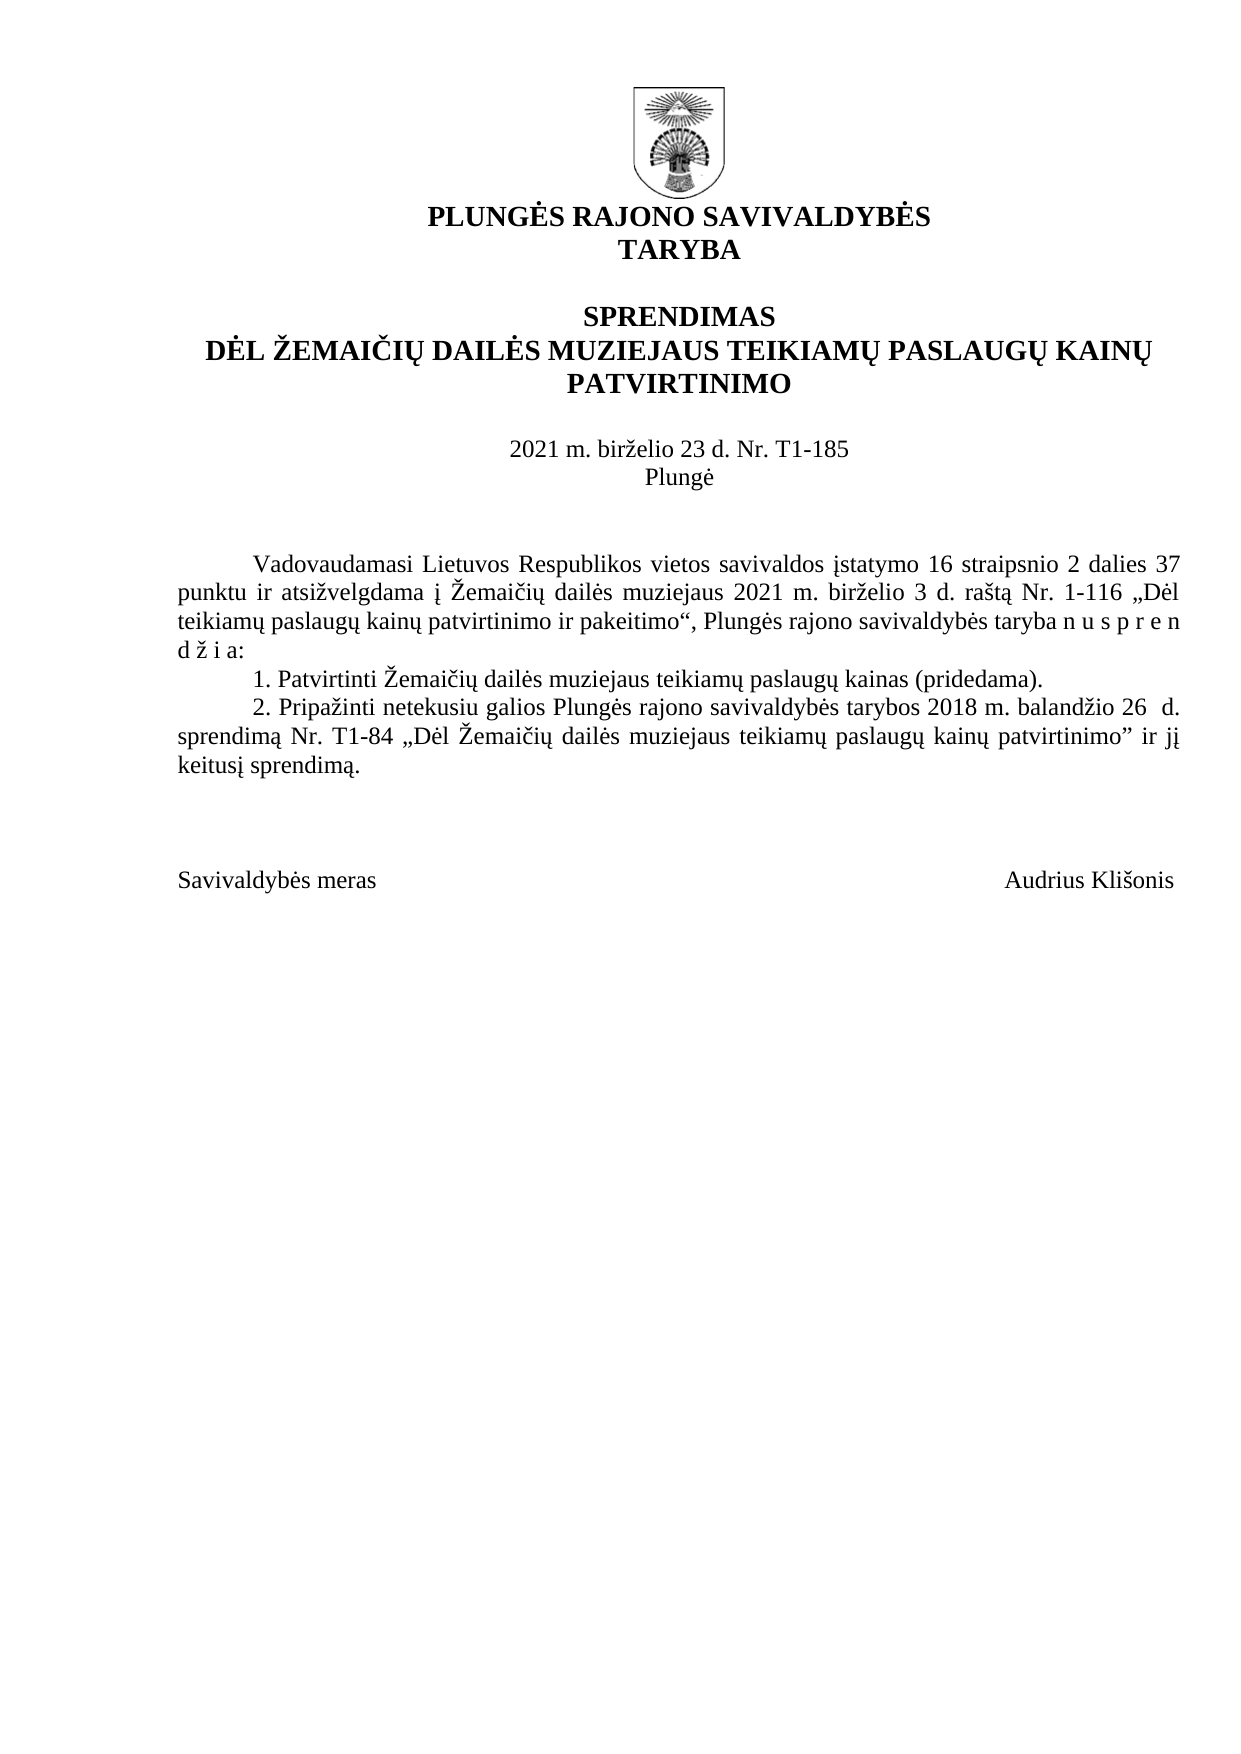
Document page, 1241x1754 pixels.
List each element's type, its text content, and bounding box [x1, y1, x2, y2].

text TARYBA [177, 232, 1181, 266]
text Savivaldybės meras Audrius Klišonis [177, 865, 1181, 894]
text 1. Patvirtinti Žemaičių dailės muziejaus teikiamų paslaugų kainas (pridedama). [177, 664, 1181, 692]
text DĖL ŽEMAIČIŲ DAILĖS MUZIEJAUS TEIKIAMŲ PASLAUGŲ KAINŲ PATVIRTINIMO [177, 333, 1181, 400]
text 2021 m. birželio 23 d. Nr. T1-185 [177, 434, 1181, 462]
text Vadovaudamasi Lietuvos Respublikos vietos savivaldos įstatymo 16 straipsnio 2 dalies 37 punktu ir atsižvelgdama į Žemaičių dailės muziejaus 2021 m. birželio 3 d. raštą Nr. 1-116 „Dėl teikiamų paslaugų kainų patvirtinimo ir pakeitimo“, Plungės rajono savivaldybės taryba n u s p r e n d ž i a: [177, 549, 1181, 664]
text Plungė [177, 462, 1181, 491]
text SPRENDIMAS [177, 299, 1181, 333]
text PLUNGĖS RAJONO SAVIVALDYBĖS [177, 199, 1181, 232]
text 2. Pripažinti netekusiu galios Plungės rajono savivaldybės tarybos 2018 m. balandžio 26 d. sprendimą Nr. T1-84 „Dėl Žemaičių dailės muziejaus teikiamų paslaugų kainų patvirtinimo” ir jį keitusį sprendimą. [177, 692, 1181, 779]
